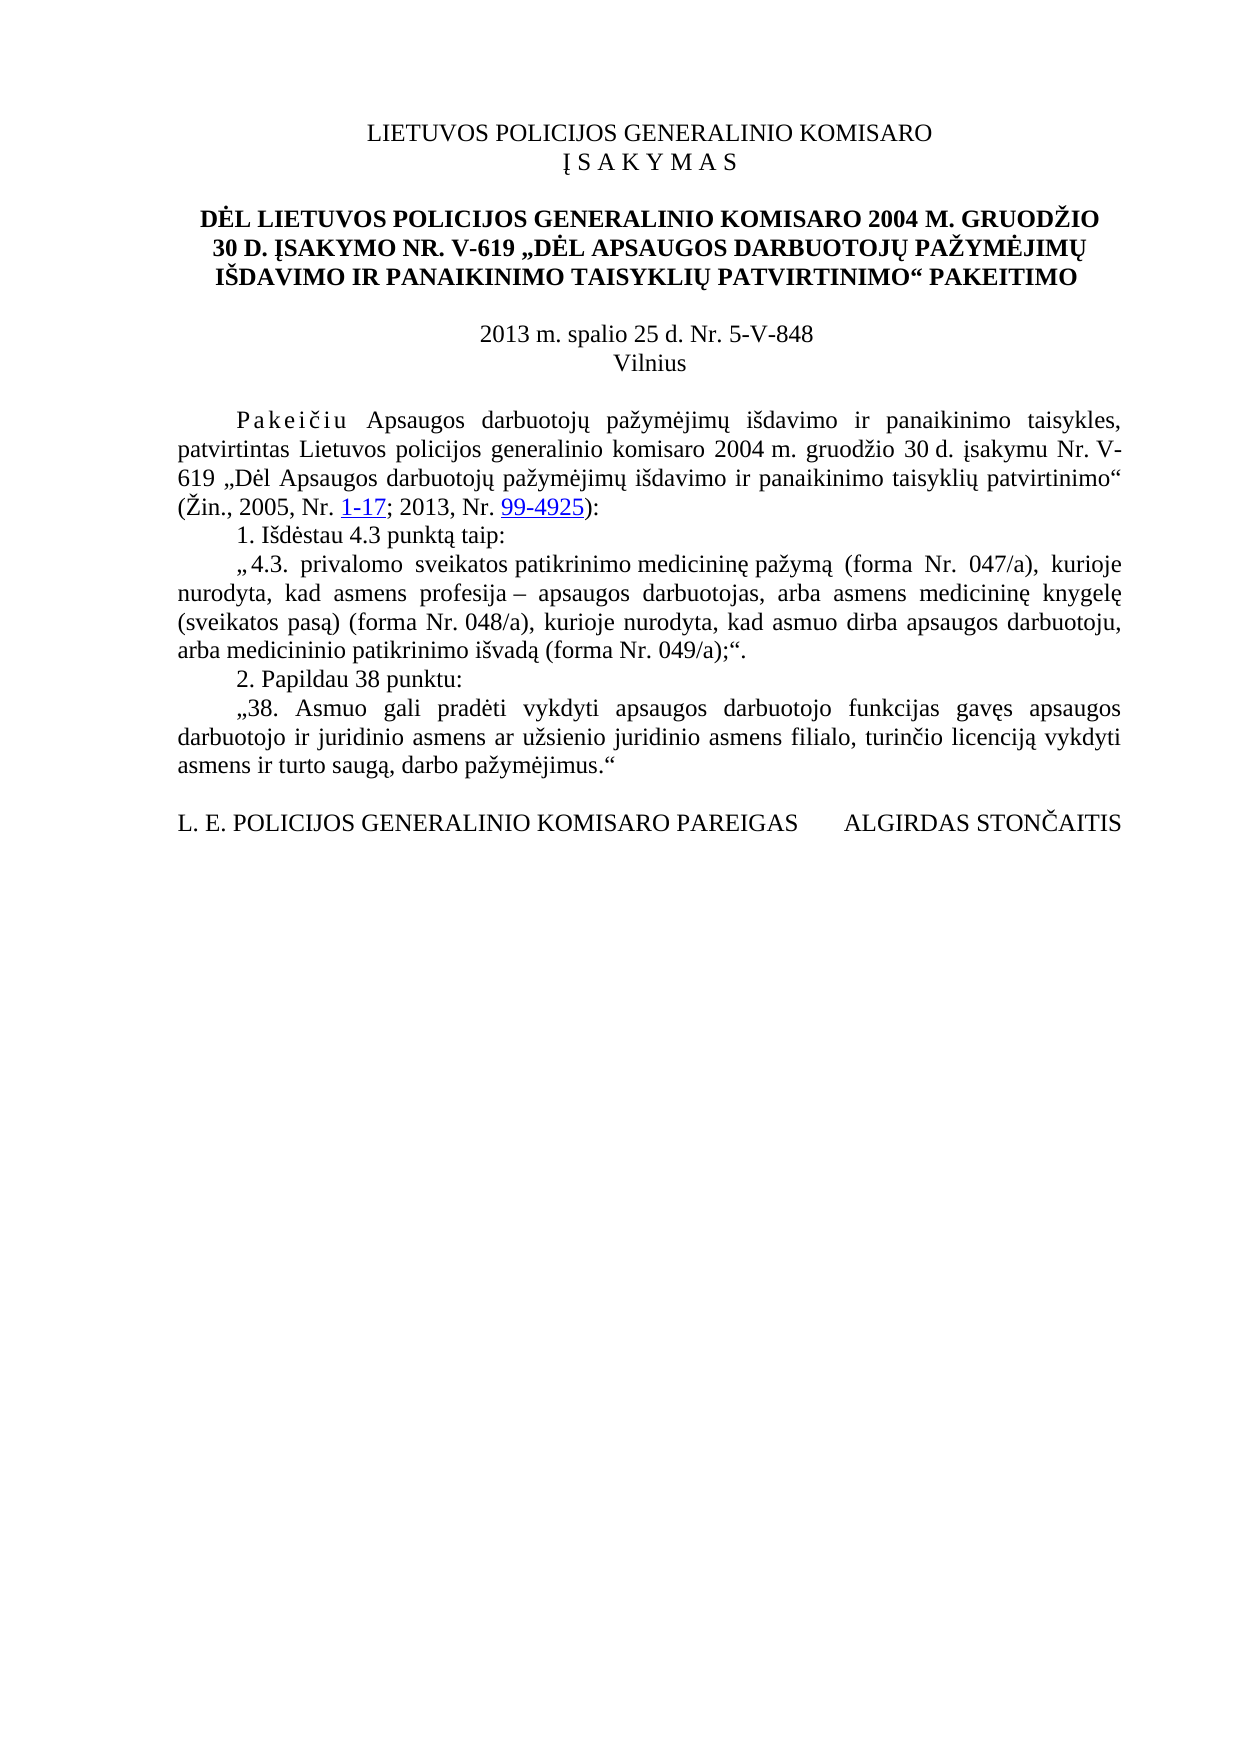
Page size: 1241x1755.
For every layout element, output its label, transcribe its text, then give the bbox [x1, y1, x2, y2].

text 2013 m. spalio 25 d. Nr. 5-V-848 [177, 319, 1122, 348]
text Pakeičiu Apsaugos darbuotojų pažymėjimų išdavimo ir panaikinimo taisykles, patvirtintas Lietuvos policijos generalinio komisaro 2004 m. gruodžio 30 d. įsakymu Nr. V-619 „Dėl Apsaugos darbuotojų pažymėjimų išdavimo ir panaikinimo taisyklių patvirtinimo“ (Žin., 2005, Nr. 1-17; 2013, Nr. 99-4925): [177, 406, 1122, 521]
text 2. Papildau 38 punktu: [177, 664, 1122, 693]
text „4.3. privalomo sveikatos patikrinimo medicininę pažymą (forma Nr. 047/a), kurioje nurodyta, kad asmens profesija – apsaugos darbuotojas, arba asmens medicininę knygelę (sveikatos pasą) (forma Nr. 048/a), kurioje nurodyta, kad asmuo dirba apsaugos darbuotoju, arba medicininio patikrinimo išvadą (forma Nr. 049/a);“. [177, 549, 1122, 664]
text Vilnius [177, 348, 1122, 377]
text Į S A K Y M A S [177, 147, 1122, 176]
text „38. Asmuo gali pradėti vykdyti apsaugos darbuotojo funkcijas gavęs apsaugos darbuotojo ir juridinio asmens ar užsienio juridinio asmens filialo, turinčio licenciją vykdyti asmens ir turto saugą, darbo pažymėjimus.“ [177, 693, 1122, 779]
text L. e. policijos generalinio komisaro pareigas Algirdas Stončaitis [177, 808, 1122, 837]
text DĖL LIETUVOS POLICIJOS GENERALINIO KOMISARO 2004 m. GRUODŽIO 30 d. ĮSAKYMO Nr. V-619 „DĖL APSAUGOS DARBUOTOJŲ PAŽYMĖJIMŲ IŠDAVIMO IR PANAIKINIMO TAISYKLIŲ PATVIRTINIMO“ PAKEITIMO [177, 204, 1122, 291]
text 1. Išdėstau 4.3 punktą taip: [177, 521, 1122, 549]
text LIETUVOS POLICIJOS GENERALINIO KOMISARO [177, 118, 1122, 147]
